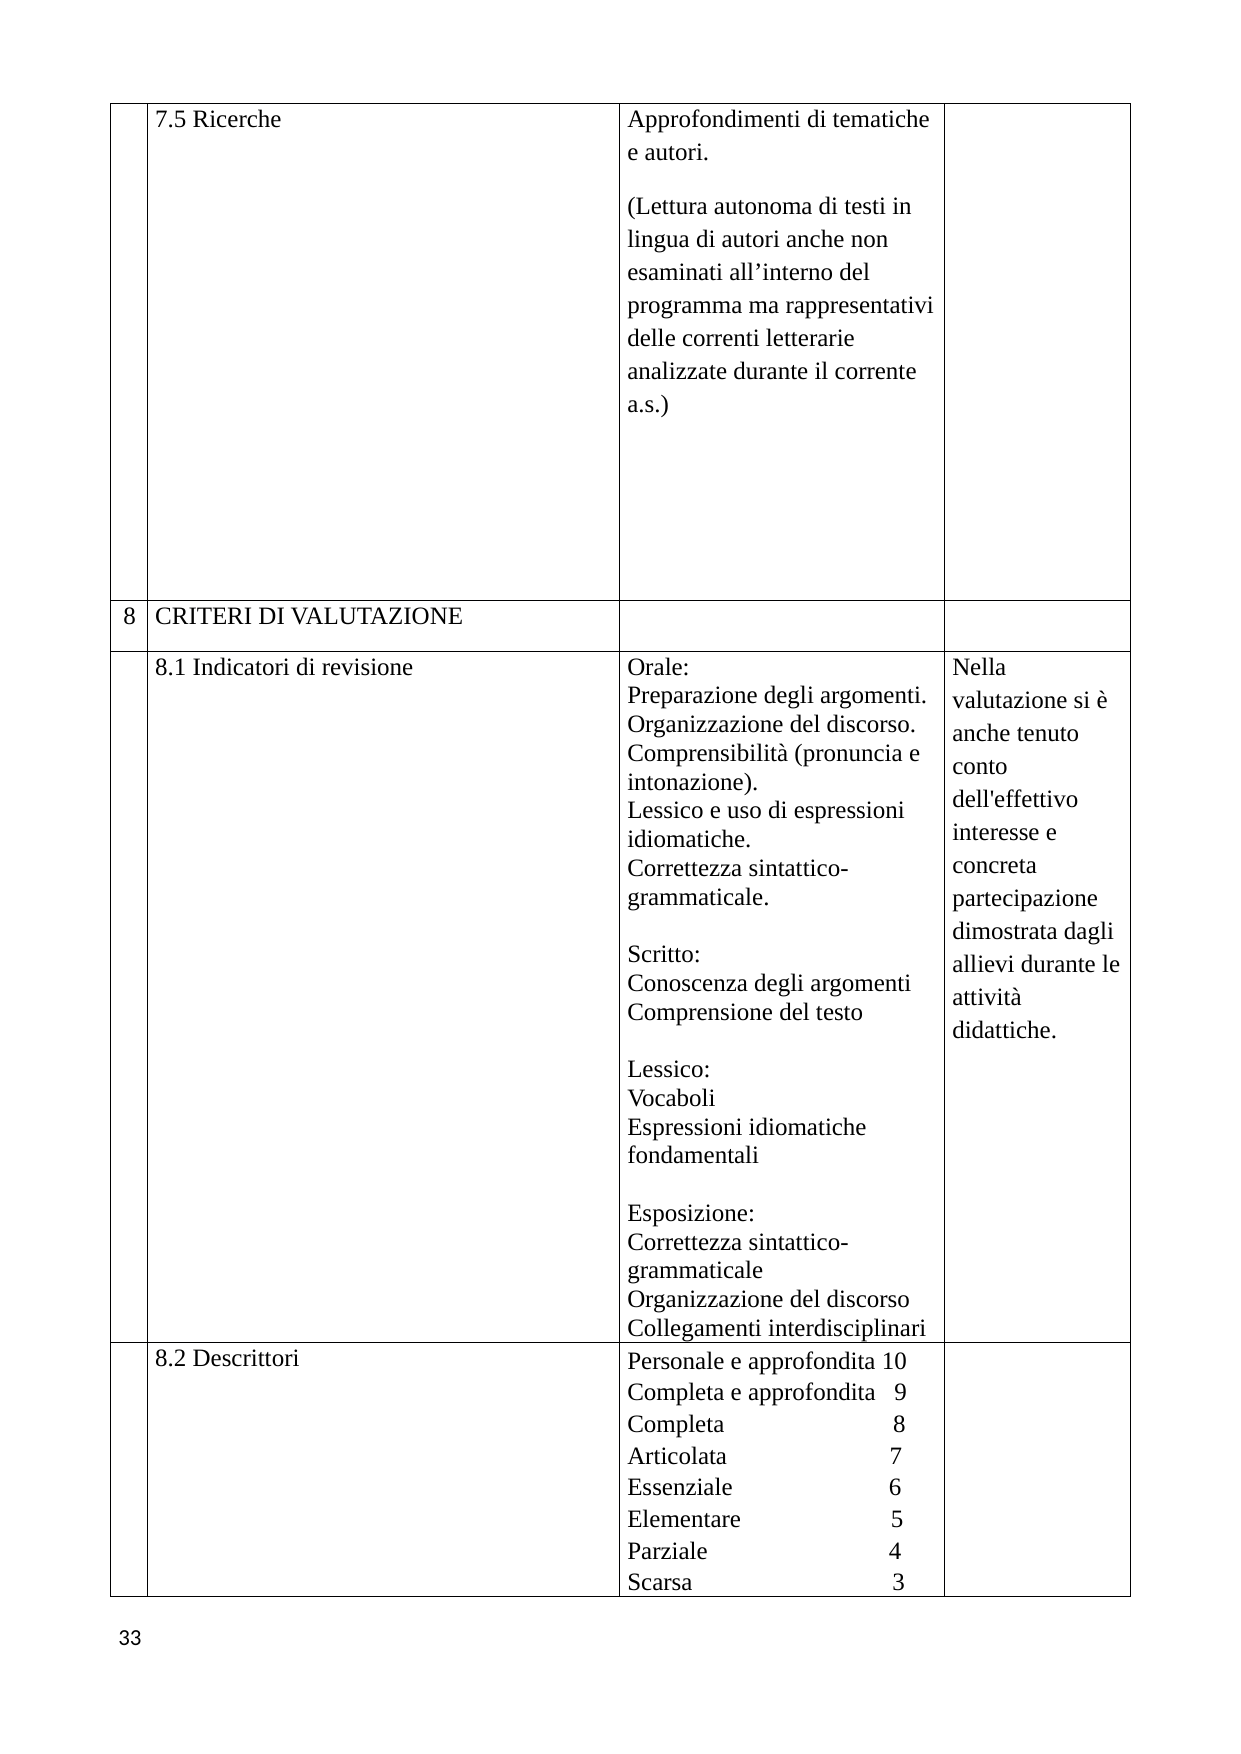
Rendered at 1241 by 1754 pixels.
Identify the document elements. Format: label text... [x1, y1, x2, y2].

table_header Approfondimenti di tematiche e autori. (Lettura autonoma di testi in lingua di autori anche non esaminati all’interno del programma ma rappresentativi delle correnti letterarie analizzate durante il corrente a.s.) [620, 104, 944, 600]
table_cell Orale: Preparazione degli argomenti. Organizzazione del discorso. Comprensibilità (pronuncia e intonazione). Lessico e uso di espressioni idiomatiche. Correttezza sintattico-grammaticale. Scritto: Conoscenza degli argomenti Comprensione del testo Lessico: Vocaboli Espressioni idiomatiche fondamentali Esposizione: Correttezza sintattico-grammaticale Organizzazione del discorso Collegamenti interdisciplinari [620, 652, 944, 1342]
table_cell 8.1 Indicatori di revisione [148, 652, 619, 1342]
table_cell Personale e approfondita 10 Completa e approfondita 9 Completa 8 Articolata 7 Essenziale 6 Elementare 5 Parziale 4 Scarsa 3 [620, 1343, 944, 1596]
table_cell 8.2 Descrittori [148, 1343, 619, 1596]
table_cell [111, 652, 147, 1342]
table_cell Nella valutazione si è anche tenuto conto dell'effettivo interesse e concreta partecipazione dimostrata dagli allievi durante le attività didattiche. [945, 652, 1130, 1342]
table_cell [945, 1343, 1130, 1596]
table_header 7.5 Ricerche [148, 104, 619, 600]
table_header [111, 104, 147, 600]
table_header [945, 104, 1130, 600]
table_cell [620, 601, 944, 651]
table_cell 8 [111, 601, 147, 651]
table_cell [111, 1343, 147, 1596]
table_cell [945, 601, 1130, 651]
table_cell CRITERI DI VALUTAZIONE [148, 601, 619, 651]
